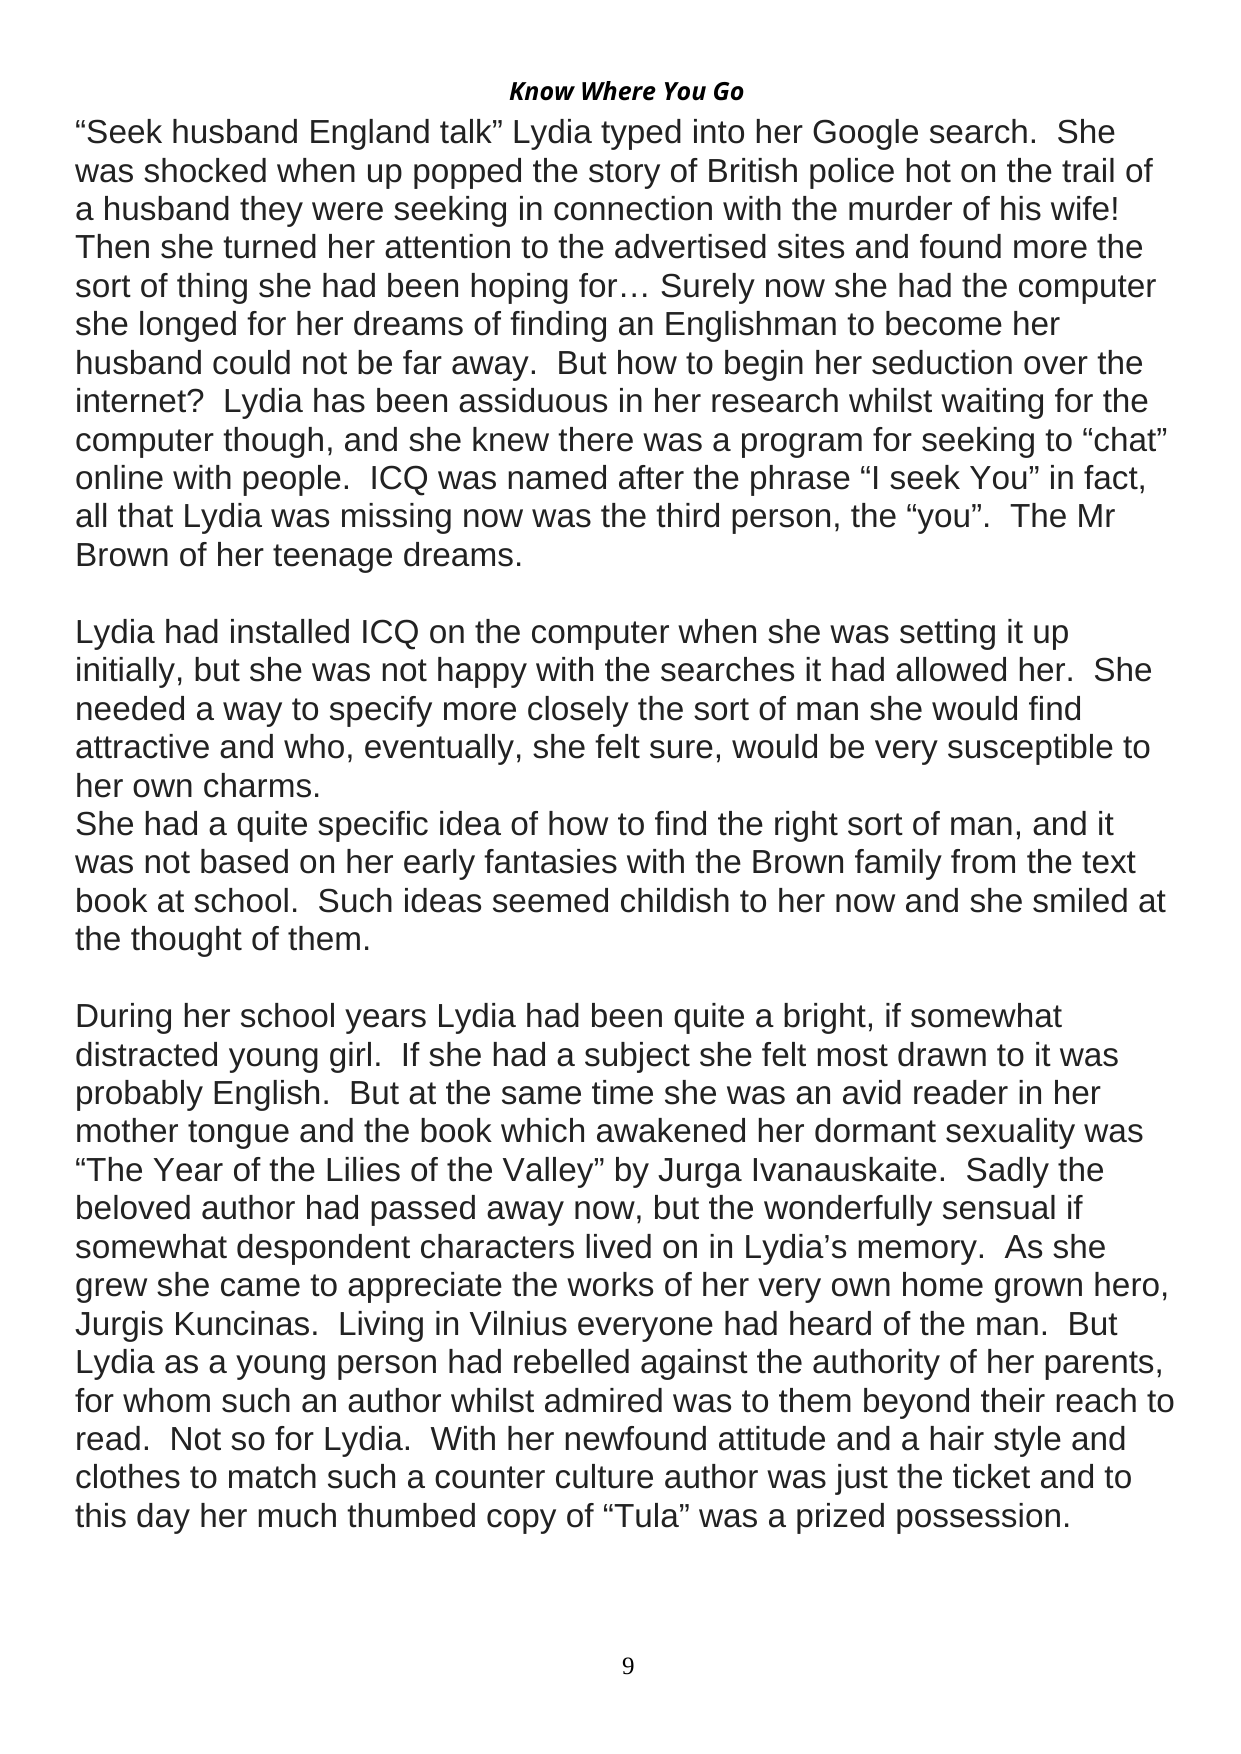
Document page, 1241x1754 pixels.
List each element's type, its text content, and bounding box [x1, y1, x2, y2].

text She had a quite specific idea of how to find the right sort of man, and it was not based on her early fantasies with the Brown family from the text book at school. Such ideas seemed childish to her now and she smiled at the thought of them. [75, 804, 1181, 958]
text Lydia had installed ICQ on the computer when she was setting it up initially, but she was not happy with the searches it had allowed her. She needed a way to specify more closely the sort of man she would find attractive and who, eventually, she felt sure, would be very susceptible to her own charms. [75, 612, 1181, 804]
text During her school years Lydia had been quite a bright, if somewhat distracted young girl. If she had a subject she felt most drawn to it was probably English. But at the same time she was an avid reader in her mother tongue and the book which awakened her dormant sexuality was “The Year of the Lilies of the Valley” by Jurga Ivanauskaite. Sadly the beloved author had passed away now, but the wonderfully sensual if somewhat despondent characters lived on in Lydia’s memory. As she grew she came to appreciate the works of her very own home grown hero, Jurgis Kuncinas. Living in Vilnius everyone had heard of the man. But Lydia as a young person had rebelled against the authority of her parents, for whom such an author whilst admired was to them beyond their reach to read. Not so for Lydia. With her newfound attitude and a hair style and clothes to match such a counter culture author was just the ticket and to this day her much thumbed copy of “Tula” was a prized possession. [75, 996, 1181, 1534]
text “Seek husband England talk” Lydia typed into her Google search. She was shocked when up popped the story of British police hot on the trail of a husband they were seeking in connection with the murder of his wife! Then she turned her attention to the advertised sites and found more the sort of thing she had been hoping for… Surely now she had the computer she longed for her dreams of finding an Englishman to become her husband could not be far away. But how to begin her seduction over the internet? Lydia has been assiduous in her research whilst waiting for the computer though, and she knew there was a program for seeking to “chat” online with people. ICQ was named after the phrase “I seek You” in fact, all that Lydia was missing now was the third person, the “you”. The Mr Brown of her teenage dreams. [75, 112, 1181, 573]
